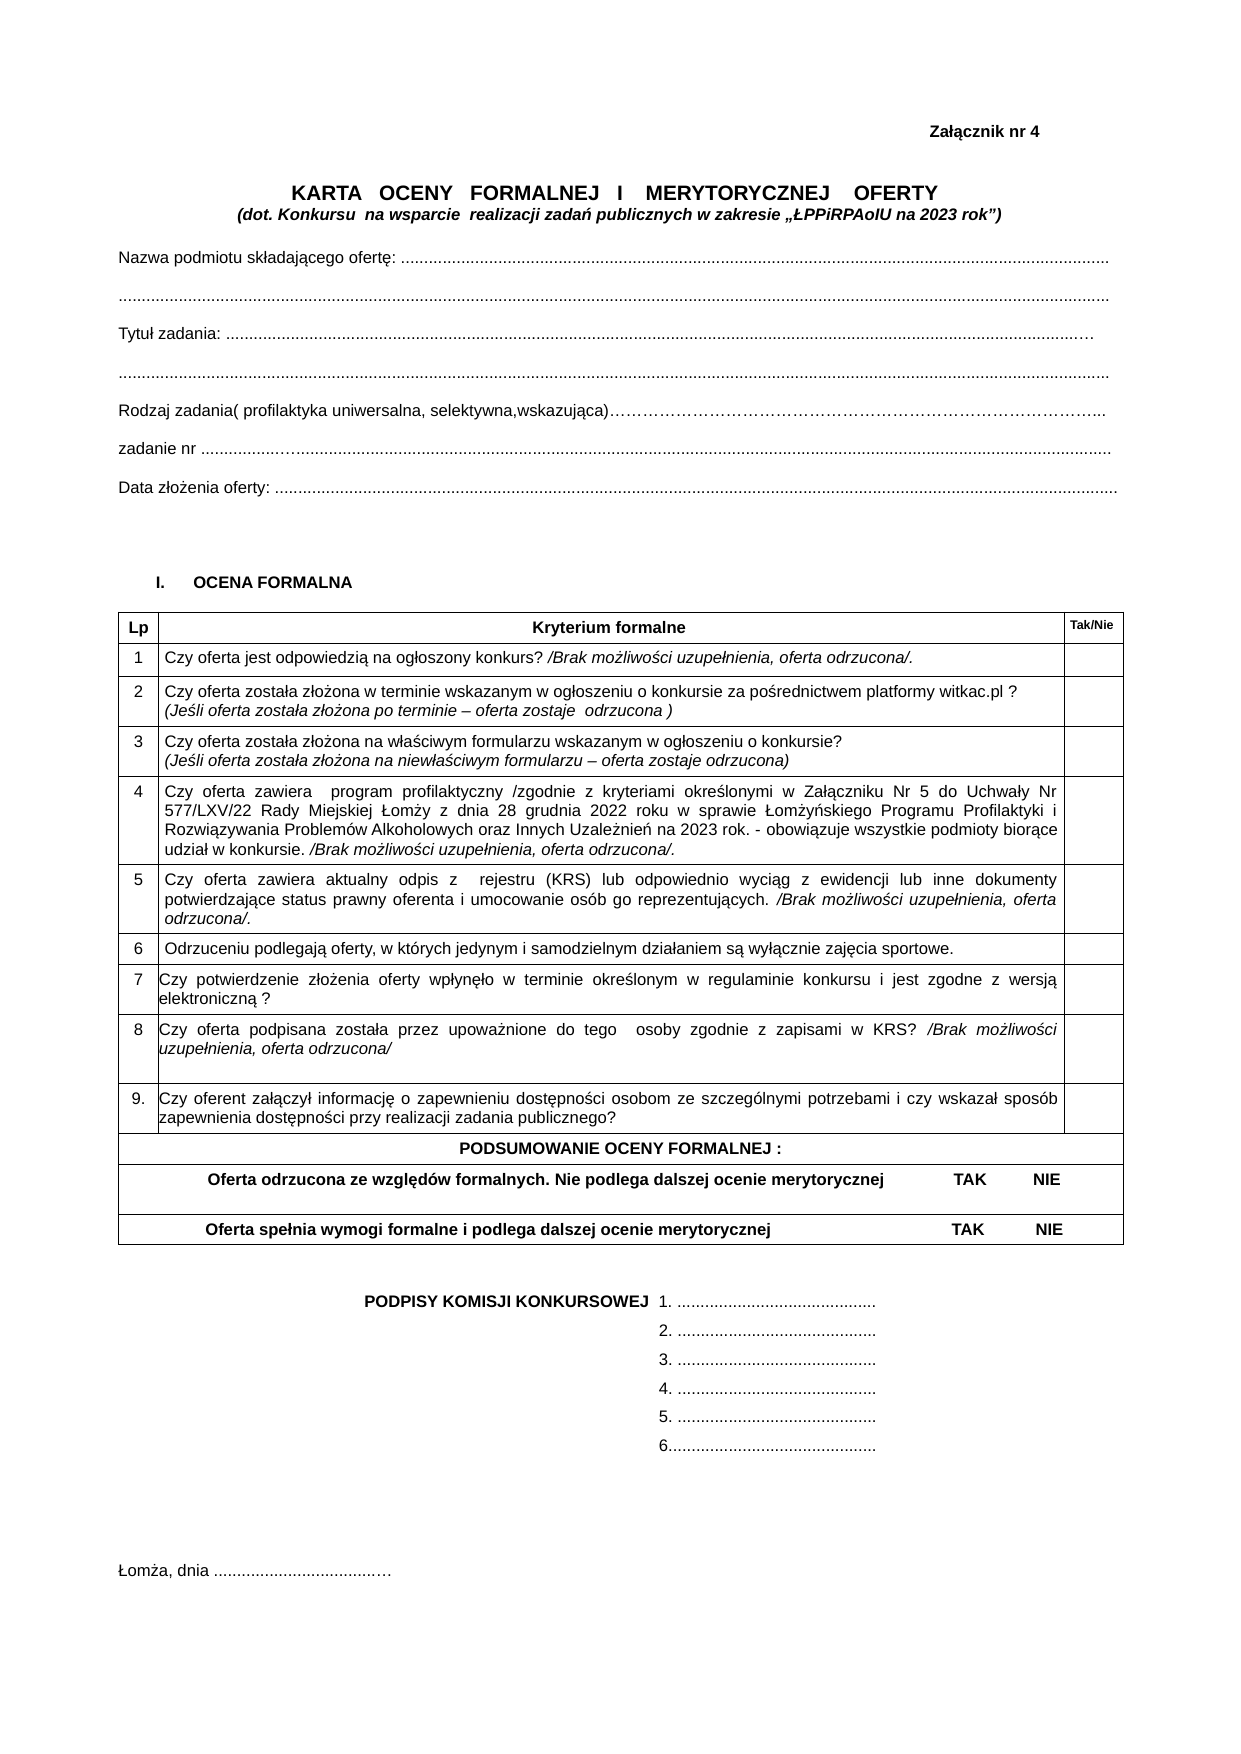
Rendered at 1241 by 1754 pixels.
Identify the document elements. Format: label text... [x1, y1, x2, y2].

table_cell 9. [119, 1084, 158, 1133]
table_cell Czy oferta zawiera aktualny odpis z rejestru (KRS) lub odpowiednio wyciąg z ewidencji lub inne dokumenty potwierdzające status prawny oferenta i umocowanie osób go reprezentujących. /Brak możliwości uzupełnienia, oferta odrzucona/. [159, 865, 1064, 933]
table_cell [1065, 934, 1123, 964]
table_cell [1065, 677, 1123, 726]
text 6............................................. [118, 1436, 1122, 1455]
table_cell [1065, 1015, 1123, 1083]
table_cell Czy oferta została złożona w terminie wskazanym w ogłoszeniu o konkursie za pośrednictwem platformy witkac.pl ? (Jeśli oferta została złożona po terminie – oferta zostaje odrzucona ) [159, 677, 1064, 726]
text PODPISY KOMISJI KONKURSOWEJ 1. ........................................... [118, 1292, 1122, 1311]
table_cell Oferta odrzucona ze względów formalnych. Nie podlega dalszej ocenie merytorycznej TAK NIE [119, 1165, 1123, 1213]
table_cell [1065, 1084, 1123, 1133]
table_cell [1065, 644, 1123, 676]
table_header Tak/Nie [1065, 613, 1123, 642]
text Załącznik nr 4 [118, 118, 1122, 142]
text Rodzaj zadania( profilaktyka uniwersalna, selektywna,wskazująca)……………………………………………………………………………... [118, 401, 1122, 420]
text ...................................................................................................................................................................................................................... [118, 286, 1122, 305]
table_cell Oferta spełnia wymogi formalne i podlega dalszej ocenie merytorycznej TAK NIE [119, 1215, 1123, 1244]
table_cell 6 [119, 934, 158, 964]
text zadanie nr .................…................................................................................................................................................................................ [118, 439, 1122, 458]
text ...................................................................................................................................................................................................................... [118, 362, 1122, 382]
table_cell Czy oferta zawiera program profilaktyczny /zgodnie z kryteriami określonymi w Załączniku Nr 5 do Uchwały Nr 577/LXV/22 Rady Miejskiej Łomży z dnia 28 grudnia 2022 roku w sprawie Łomżyńskiego Programu Profilaktyki i Rozwiązywania Problemów Alkoholowych oraz Innych Uzależnień na 2023 rok. - obowiązuje wszystkie podmioty biorące udział w konkursie. /Brak możliwości uzupełnienia, oferta odrzucona/. [159, 777, 1064, 864]
table_cell [1065, 965, 1123, 1014]
table_cell 1 [119, 644, 158, 676]
table_cell Czy oferta podpisana została przez upoważnione do tego osoby zgodnie z zapisami w KRS? /Brak możliwości uzupełnienia, oferta odrzucona/ [159, 1015, 1064, 1083]
table_cell Czy oferta jest odpowiedzią na ogłoszony konkurs? /Brak możliwości uzupełnienia, oferta odrzucona/. [159, 644, 1064, 676]
list OCENA FORMALNA [156, 573, 1122, 592]
table_cell [1065, 865, 1123, 933]
table_header Kryterium formalne [159, 613, 1064, 642]
text Tytuł zadania: ........................................................................................................................................................................................… [118, 324, 1122, 343]
table_cell [1065, 777, 1123, 864]
table_cell PODSUMOWANIE OCENY FORMALNEJ : [119, 1134, 1123, 1164]
text KARTA OCENY FORMALNEJ I MERYTORYCZNEJ OFERTY [118, 180, 1122, 204]
table_header Lp [119, 613, 158, 642]
table_cell Odrzuceniu podlegają oferty, w których jedynym i samodzielnym działaniem są wyłącznie zajęcia sportowe. [159, 934, 1064, 964]
table_cell [1065, 727, 1123, 776]
table_cell Czy potwierdzenie złożenia oferty wpłynęło w terminie określonym w regulaminie konkursu i jest zgodne z wersją elektroniczną ? [159, 965, 1064, 1014]
table_cell 7 [119, 965, 158, 1014]
table_cell Czy oferta została złożona na właściwym formularzu wskazanym w ogłoszeniu o konkursie? (Jeśli oferta została złożona na niewłaściwym formularzu – oferta zostaje odrzucona) [159, 727, 1064, 776]
table_cell 3 [119, 727, 158, 776]
text 3. ........................................... [118, 1350, 1122, 1369]
table_cell 2 [119, 677, 158, 726]
table_cell 4 [119, 777, 158, 864]
text 5. ........................................... [118, 1407, 1122, 1426]
text Nazwa podmiotu składającego ofertę: ......................................................................................................................................................... [118, 247, 1122, 267]
text Łomża, dnia ...................................… [118, 1561, 1122, 1580]
table_cell 8 [119, 1015, 158, 1083]
table_cell Czy oferent załączył informację o zapewnieniu dostępności osobom ze szczególnymi potrzebami i czy wskazał sposób zapewnienia dostępności przy realizacji zadania publicznego? [159, 1084, 1064, 1133]
text 2. ........................................... [118, 1321, 1122, 1340]
table_cell 5 [119, 865, 158, 933]
text 4. ........................................... [118, 1378, 1122, 1398]
text Data złożenia oferty: ...................................................................................................................................................................................... [118, 477, 1122, 497]
text (dot. Konkursu na wsparcie realizacji zadań publicznych w zakresie „ŁPPiRPAoIU na 2023 rok”) [118, 204, 1122, 223]
